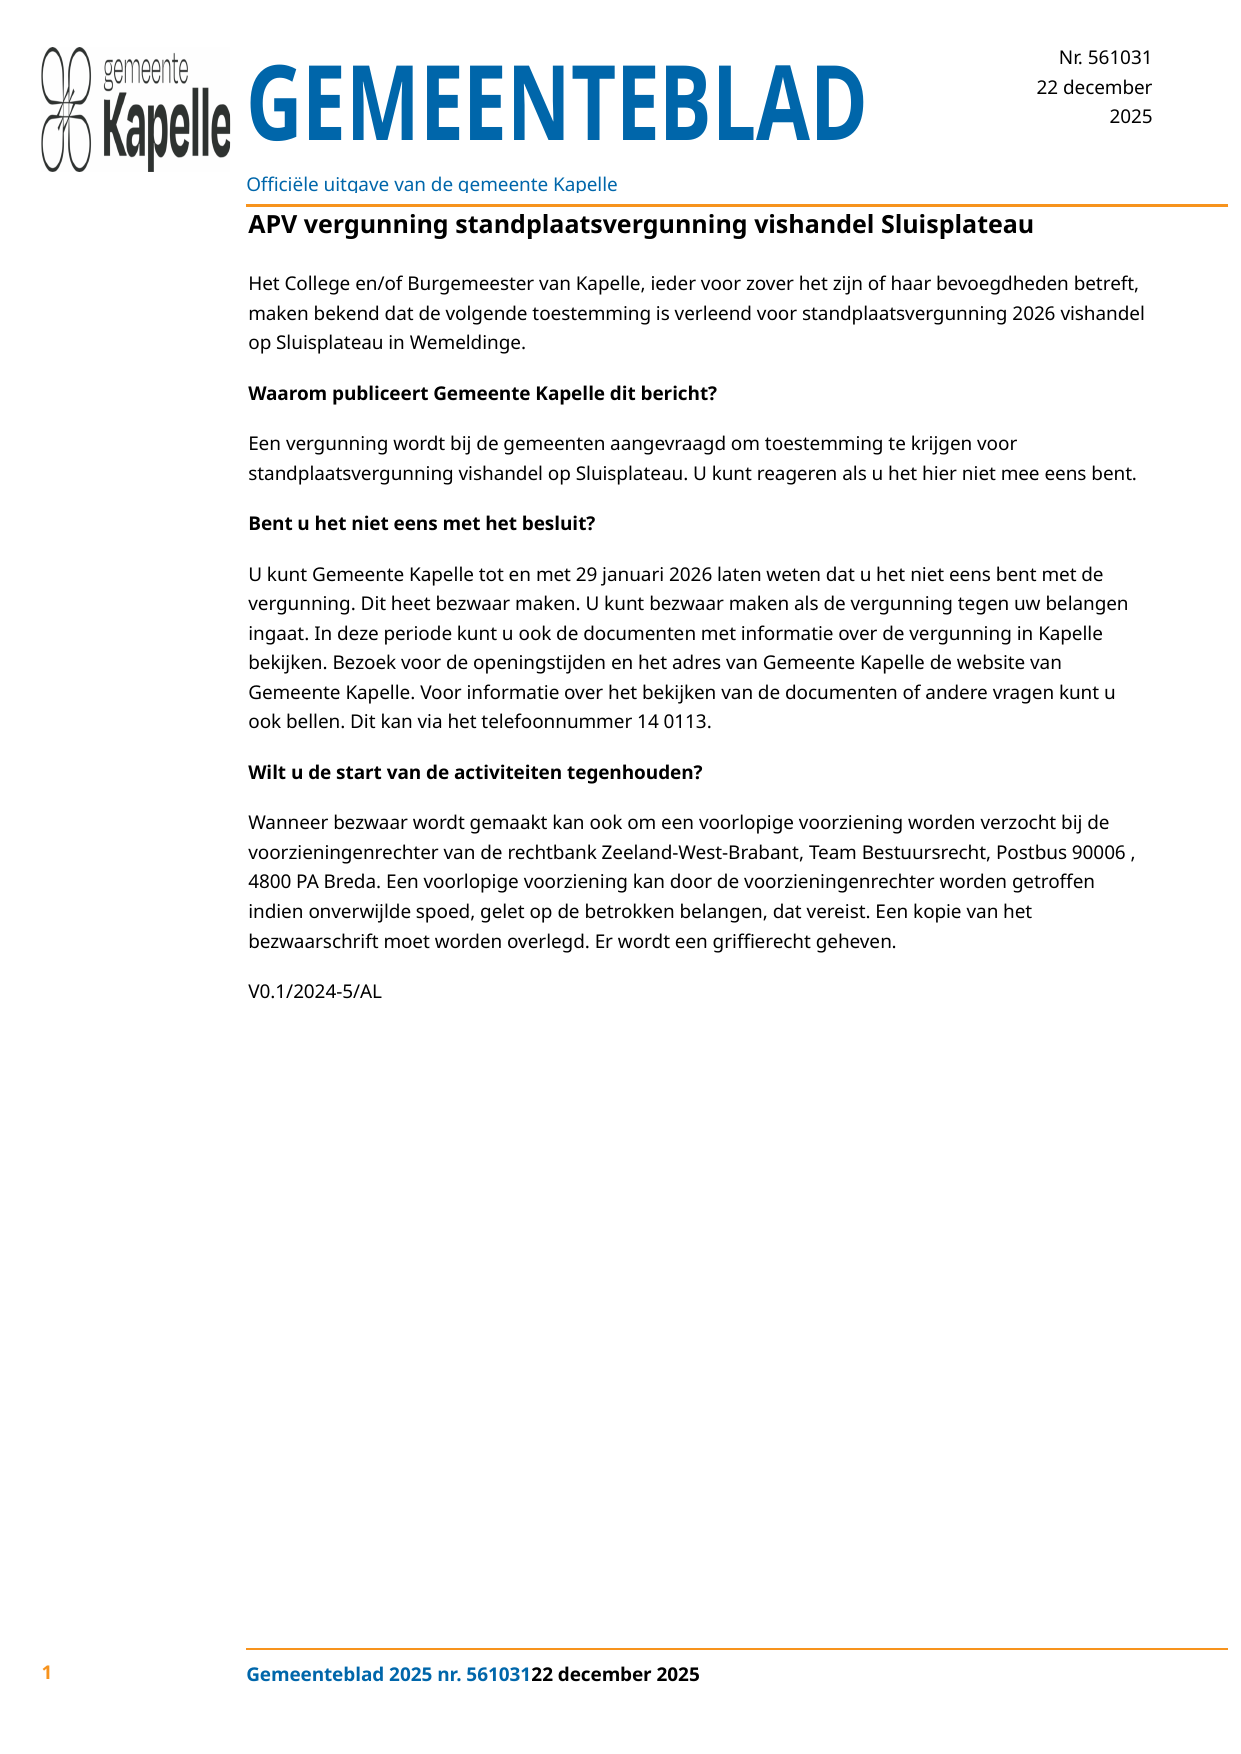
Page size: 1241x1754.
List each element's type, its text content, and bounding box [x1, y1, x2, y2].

text Het College en/of Burgemeester van Kapelle, ieder voor zover het zijn of haar bevoegdheden betreft, maken bekend dat de volgende toestemming is verleend voor standplaatsvergunning 2026 vishandel op Sluisplateau in Wemeldinge. [248, 270, 1152, 355]
text V0.1/2024-5/AL [248, 978, 1152, 1004]
text Wilt u de start van de activiteiten tegenhouden? [248, 759, 1152, 785]
text Een vergunning wordt bij de gemeenten aangevraagd om toestemming te krijgen voor standplaatsvergunning vishandel op Sluisplateau. U kunt reageren als u het hier niet mee eens bent. [248, 430, 1152, 486]
text U kunt Gemeente Kapelle tot en met 29 januari 2026 laten weten dat u het niet eens bent met de vergunning. Dit heet bezwaar maken. U kunt bezwaar maken als de vergunning tegen uw belangen ingaat. In deze periode kunt u ook de documenten met informatie over de vergunning in Kapelle bekijken. Bezoek voor de openingstijden en het adres van Gemeente Kapelle de website van Gemeente Kapelle. Voor informatie over het bekijken van de documenten of andere vragen kunt u ook bellen. Dit kan via het telefoonnummer 14 0113. [248, 561, 1152, 734]
text APV vergunning standplaatsvergunning vishandel Sluisplateau [248, 207, 1152, 241]
text Bent u het niet eens met het besluit? [248, 510, 1152, 536]
text Waarom publiceert Gemeente Kapelle dit bericht? [248, 380, 1152, 406]
picture [41, 47, 231, 172]
text Wanneer bezwaar wordt gemaakt kan ook om een voorlopige voorziening worden verzocht bij de voorzieningenrechter van de rechtbank Zeeland-West-Brabant, Team Bestuursrecht, Postbus 90006 , 4800 PA Breda. Een voorlopige voorziening kan door de voorzieningenrechter worden getroffen indien onverwijlde spoed, gelet op de betrokken belangen, dat vereist. Een kopie van het bezwaarschrift moet worden overlegd. Er wordt een griffierecht geheven. [248, 809, 1152, 953]
